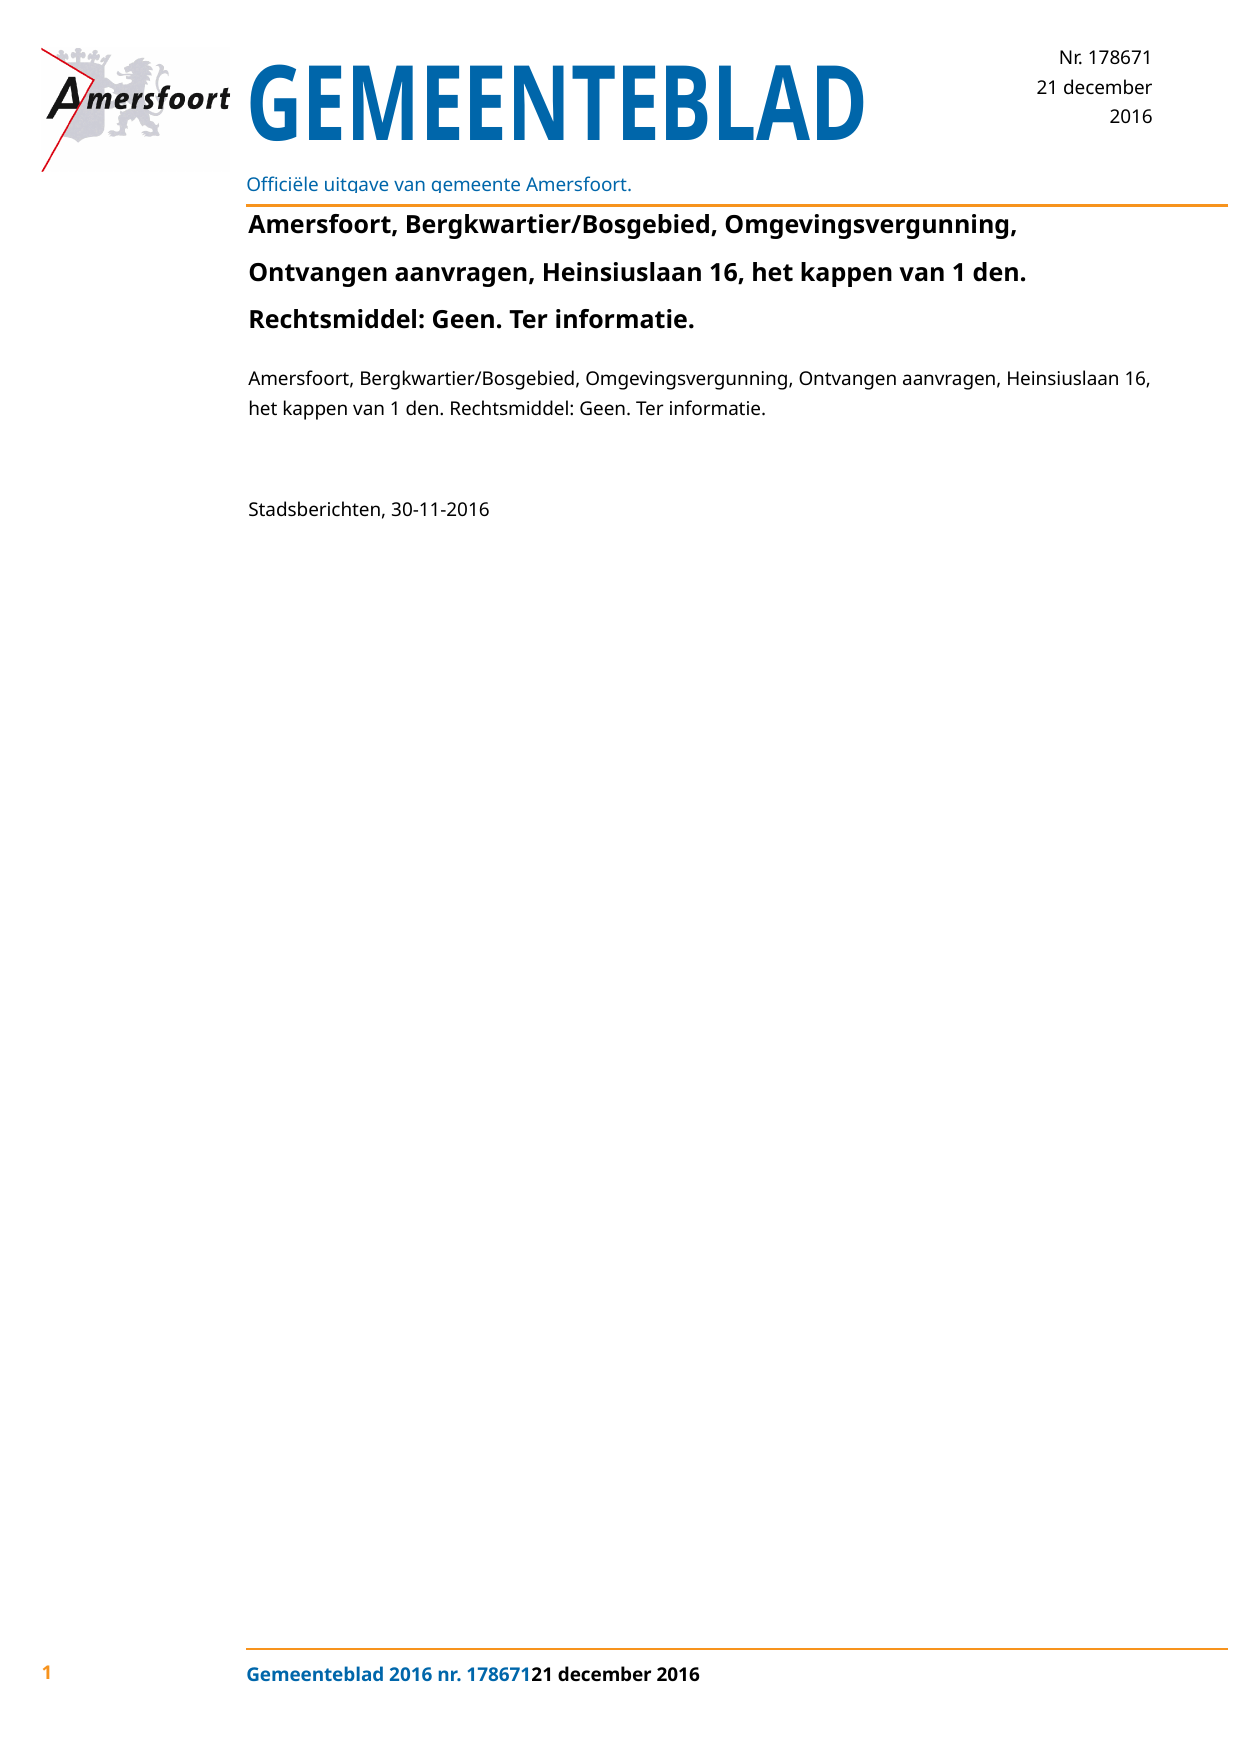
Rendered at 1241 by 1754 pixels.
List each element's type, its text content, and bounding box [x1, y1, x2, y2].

text Amersfoort, Bergkwartier/Bosgebied, Omgevingsvergunning, Ontvangen aanvragen, Heinsiuslaan 16, het kappen van 1 den. Rechtsmiddel: Geen. Ter informatie. [248, 366, 1152, 421]
picture [41, 47, 231, 172]
text Amersfoort, Bergkwartier/Bosgebied, Omgevingsvergunning, Ontvangen aanvragen, Heinsiuslaan 16, het kappen van 1 den. Rechtsmiddel: Geen. Ter informatie. [248, 207, 1152, 336]
text Stadsberichten, 30-11-2016 [248, 496, 1152, 522]
